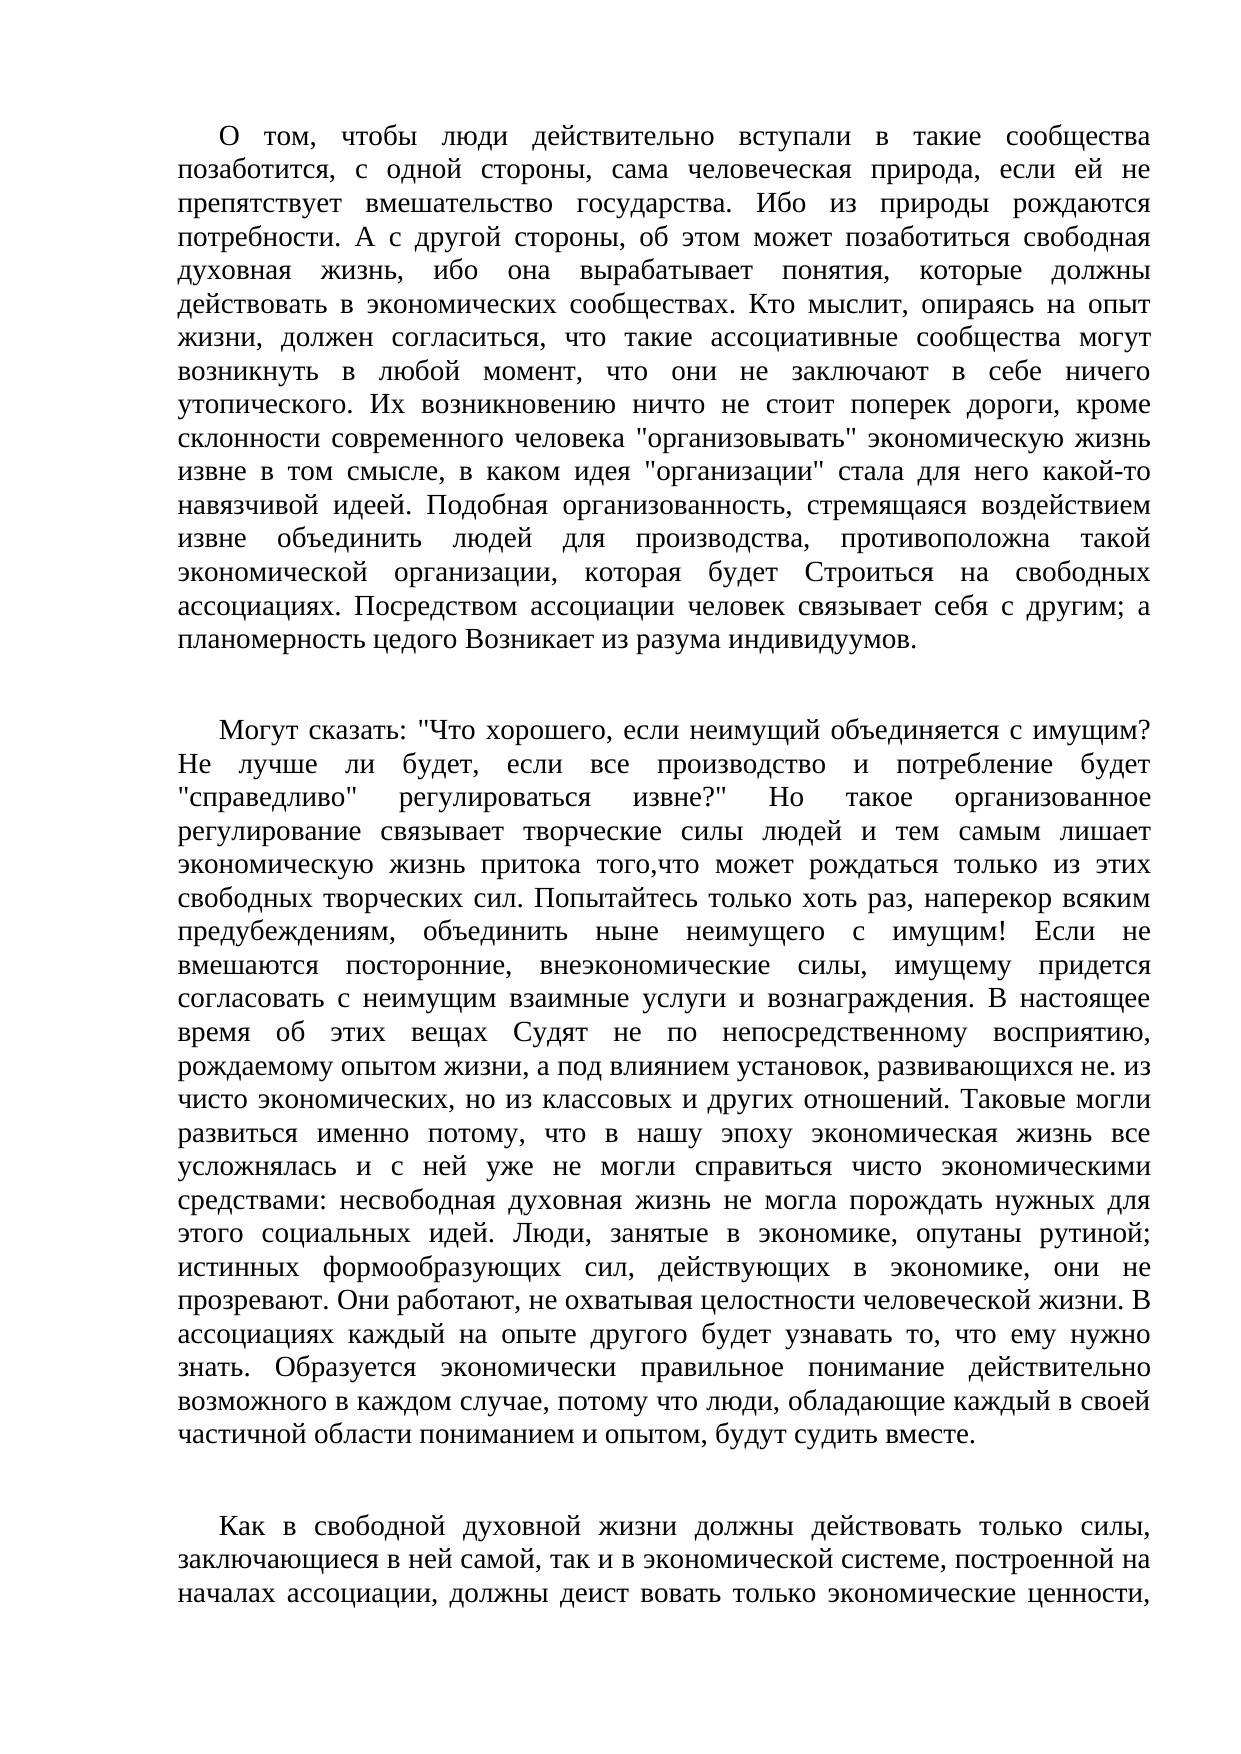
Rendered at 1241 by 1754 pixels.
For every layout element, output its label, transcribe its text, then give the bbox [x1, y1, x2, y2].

text Как в свободной духовной жизни должны действовать только силы, заключающиеся в ней самой, так и в экономической системе, построенной на началах ассоциации, должны деист вовать только экономические ценности, [177, 1508, 1152, 1608]
text Могут сказать: "Что хорошего, если неимущий объединяется с имущим? Не лучше ли будет, если все производство и потребление будет "справедливо" регулироваться извне?" Но такое организованное регулирование связывает творческие силы людей и тем самым лишает экономическую жизнь притока того,что может рождаться только из этих свободных творческих сил. Попытайтесь только хоть раз, наперекор всяким предубеждениям, объединить ныне неимущего с имущим! Если не вмешаются посторонние, внеэкономические силы, имущему придется согласовать с неимущим взаимные услуги и вознаграждения. В настоящее время об этих вещах Судят не по непосредственному восприятию, рождаемому опытом жизни, а под влиянием установок, развивающихся не. из чисто экономических, но из классовых и других отношений. Таковые могли развиться именно потому, что в нашу эпоху экономическая жизнь все усложнялась и с ней уже не могли справиться чисто экономическими средствами: несвободная духовная жизнь не могла порождать нужных для этого социальных идей. Люди, занятые в экономике, опутаны рутиной; истинных формообразующих сил, действующих в экономике, они не прозревают. Они работают, не охватывая целостности человеческой жизни. В ассоциациях каждый на опыте другого будет узнавать то, что ему нужно знать. Образуется экономически правильное понимание действительно возможного в каждом случае, потому что люди, обладающие каждый в своей частичной области пониманием и опытом, будут судить вместе. [177, 712, 1152, 1450]
text О том, чтобы люди действительно вступали в такие сообщества позаботится, с одной стороны, сама человеческая природа, если ей не препятствует вмешательство государства. Ибо из природы рождаются потребности. А с другой стороны, об этом может позаботиться свободная духовная жизнь, ибо она вырабатывает понятия, которые должны действовать в экономических сообществах. Кто мыслит, опираясь на опыт жизни, должен согласиться, что такие ассоциативные сообщества могут возникнуть в любой момент, что они не заключают в себе ничего утопического. Их возникновению ничто не стоит поперек дороги, кроме склонности современного человека "организовывать" экономическую жизнь извне в том смысле, в каком идея "организации" стала для него какой-то навязчивой идеей. Подобная организованность, стремящаяся воздействием извне объединить людей для производства, противоположна такой экономической организации, которая будет Строиться на свободных ассоциациях. Посредством ассоциации человек связывает себя с другим; а планомерность цедого Возникает из разума индивидуумов. [177, 118, 1152, 655]
